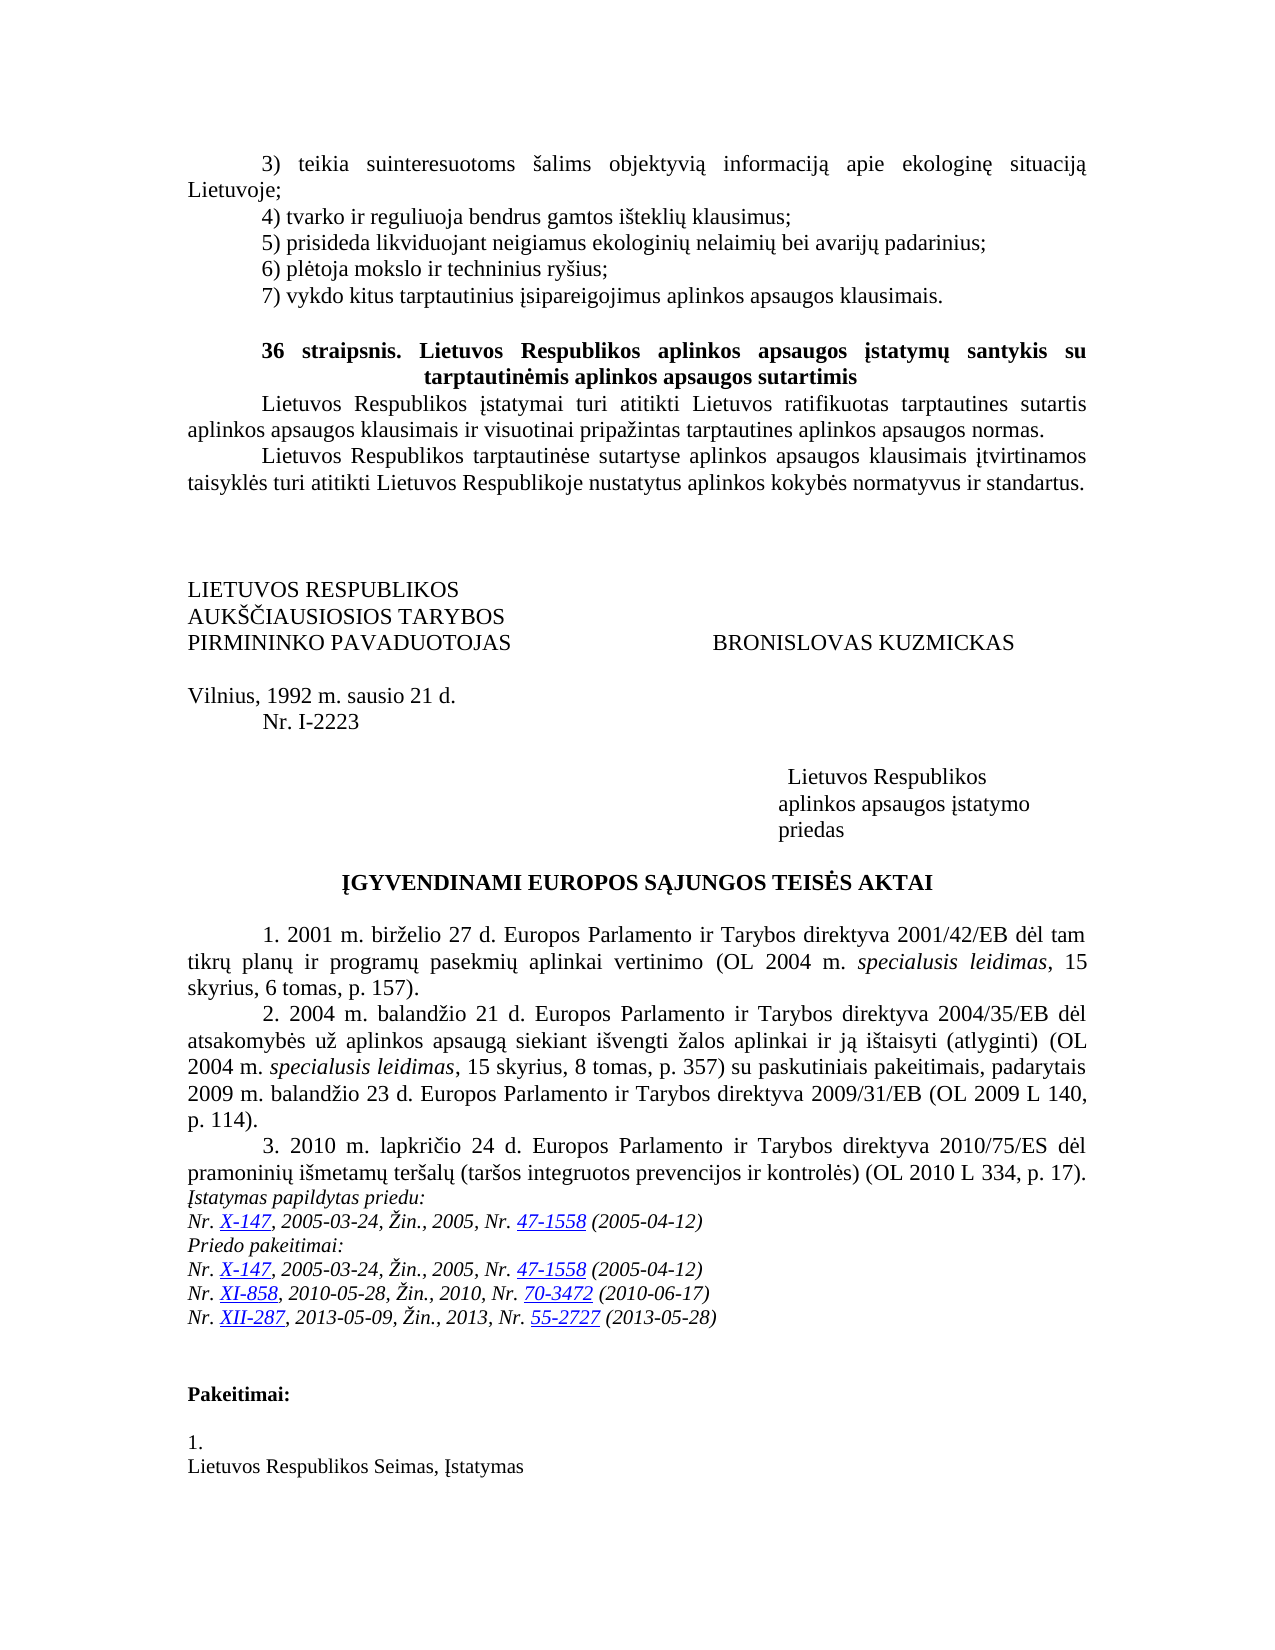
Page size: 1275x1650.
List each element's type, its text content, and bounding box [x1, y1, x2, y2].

text PIRMININKO PAVADUOTOJAS BRONISLOVAS KUZMICKAS [187, 629, 1087, 656]
text Nr. X-147, 2005-03-24, Žin., 2005, Nr. 47-1558 (2005-04-12) [187, 1257, 1087, 1281]
text LIETUVOS RESPUBLIKOS [187, 576, 1087, 603]
text 2. 2004 m. balandžio 21 d. Europos Parlamento ir Tarybos direktyva 2004/35/EB dėl atsakomybės už aplinkos apsaugą siekiant išvengti žalos aplinkai ir ją ištaisyti (atlyginti) (OL 2004 m. specialusis leidimas, 15 skyrius, 8 tomas, p. 357) su paskutiniais pakeitimais, padarytais 2009 m. balandžio 23 d. Europos Parlamento ir Tarybos direktyva 2009/31/EB (OL 2009 L 140, p. 114). [187, 1001, 1087, 1132]
text 5) prisideda likviduojant neigiamus ekologinių nelaimių bei avarijų padarinius; [187, 229, 1087, 255]
text ĮGYVENDINAMI EUROPOS SĄJUNGOS TEISĖS AKTAI [187, 869, 1087, 895]
text Nr. X-147, 2005-03-24, Žin., 2005, Nr. 47-1558 (2005-04-12) [187, 1209, 1087, 1233]
text 3. 2010 m. lapkričio 24 d. Europos Parlamento ir Tarybos direktyva 2010/75/ES dėl pramoninių išmetamų teršalų (taršos integruotos prevencijos ir kontrolės) (OL 2010 L 334, p. 17). [187, 1132, 1087, 1185]
text 36 straipsnis. Lietuvos Respublikos aplinkos apsaugos įstatymų santykis su tarptautinėmis aplinkos apsaugos sutartimis [261, 337, 1087, 389]
text Lietuvos Respublikos Seimas, Įstatymas [187, 1454, 1087, 1478]
text Pakeitimai: [187, 1382, 1087, 1406]
text Lietuvos Respublikos tarptautinėse sutartyse aplinkos apsaugos klausimais įtvirtinamos taisyklės turi atitikti Lietuvos Respublikoje nustatytus aplinkos kokybės normatyvus ir standartus. [187, 442, 1087, 495]
text Vilnius, 1992 m. sausio 21 d. [187, 682, 1087, 708]
text aplinkos apsaugos įstatymo [778, 790, 1087, 816]
text 3) teikia suinteresuotoms šalims objektyvią informaciją apie ekologinę situaciją Lietuvoje; [187, 150, 1087, 203]
text priedas [778, 816, 1087, 842]
text Nr. XI-858, 2010-05-28, Žin., 2010, Nr. 70-3472 (2010-06-17) [187, 1281, 1087, 1305]
text Priedo pakeitimai: [187, 1233, 1087, 1257]
text AUKŠČIAUSIOSIOS TARYBOS [187, 603, 1087, 629]
text 4) tvarko ir reguliuoja bendrus gamtos išteklių klausimus; [187, 203, 1087, 229]
text 7) vykdo kitus tarptautinius įsipareigojimus aplinkos apsaugos klausimais. [187, 282, 1087, 308]
text Nr. I-2223 [187, 708, 1087, 734]
text Įstatymas papildytas priedu: [187, 1185, 1087, 1209]
text 1. 2001 m. birželio 27 d. Europos Parlamento ir Tarybos direktyva 2001/42/EB dėl tam tikrų planų ir programų pasekmių aplinkai vertinimo (OL 2004 m. specialusis leidimas, 15 skyrius, 6 tomas, p. 157). [187, 921, 1087, 1001]
text Lietuvos Respublikos [712, 763, 1087, 790]
text 1. [187, 1430, 1087, 1454]
text 6) plėtoja mokslo ir techninius ryšius; [187, 255, 1087, 282]
text Lietuvos Respublikos įstatymai turi atitikti Lietuvos ratifikuotas tarptautines sutartis aplinkos apsaugos klausimais ir visuotinai pripažintas tarptautines aplinkos apsaugos normas. [187, 389, 1087, 442]
text Nr. XII-287, 2013-05-09, Žin., 2013, Nr. 55-2727 (2013-05-28) [187, 1305, 1087, 1329]
